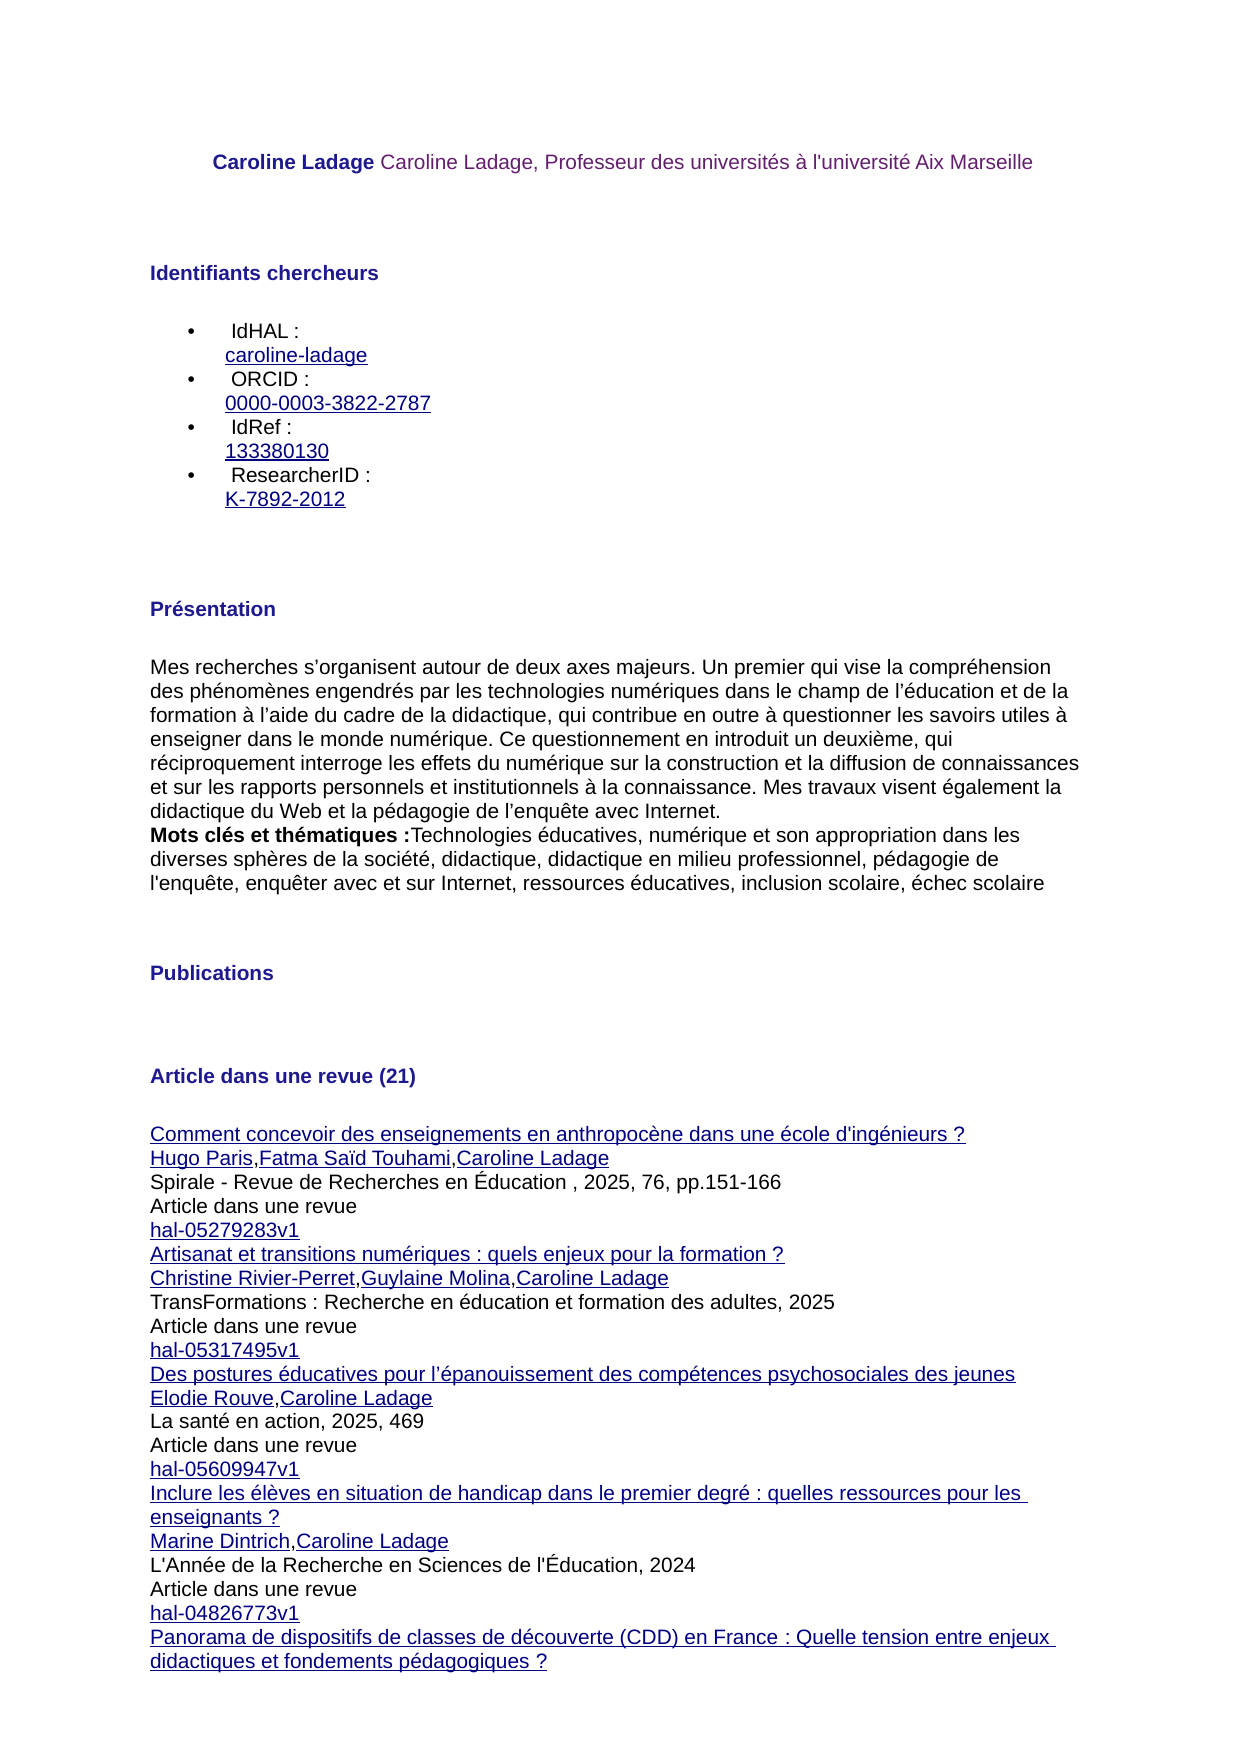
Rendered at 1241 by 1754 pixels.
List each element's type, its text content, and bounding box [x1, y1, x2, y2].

subtitle Présentation [150, 597, 1090, 621]
text Mes recherches s’organisent autour de deux axes majeurs. Un premier qui vise la compréhension des phénomènes engendrés par les technologies numériques dans le champ de l’éducation et de la formation à l’aide du cadre de la didactique, qui contribue en outre à questionner les savoirs utiles à enseigner dans le monde numérique. Ce questionnement en introduit un deuxième, qui réciproquement interroge les effets du numérique sur la construction et la diffusion de connaissances et sur les rapports personnels et institutionnels à la connaissance. Mes travaux visent également la didactique du Web et la pédagogie de l’enquête avec Internet. [150, 655, 1090, 823]
list 0000-0003-3822-2787 [187, 391, 1090, 414]
list caroline-ladage [187, 343, 1090, 367]
table_cell Des postures éducatives pour l’épanouissement des compétences psychosociales des jeunes Elodie Rouve,Caroline Ladage La santé en action, 2025, 469 Article dans une revue hal-05609947v1 [150, 1361, 1090, 1481]
table_cell Artisanat et transitions numériques : quels enjeux pour la formation ? Christine Rivier-Perret,Guylaine Molina,Caroline Ladage TransFormations : Recherche en éducation et formation des adultes, 2025 Article dans une revue hal-05317495v1 [150, 1242, 1090, 1361]
subtitle Caroline Ladage Caroline Ladage, Professeur des universités à l'université Aix Marseille [150, 150, 1090, 174]
list IdHAL : [187, 319, 1090, 343]
table_cell Panorama de dispositifs de classes de découverte (CDD) en France : Quelle tension entre enjeux didactiques et fondements pédagogiques ? [150, 1625, 1090, 1673]
subtitle Article dans une revue (21) [150, 1063, 1090, 1087]
list IdRef : [187, 414, 1090, 438]
list K-7892-2012 [187, 486, 1090, 510]
list 133380130 [187, 438, 1090, 462]
subtitle Publications [150, 960, 1090, 984]
subtitle Identifiants chercheurs [150, 260, 1090, 284]
table_header Comment concevoir des enseignements en anthropocène dans une école d'ingénieurs ? Hugo Paris,Fatma Saïd Touhami,Caroline Ladage Spirale - Revue de Recherches en Éducation , 2025, 76, pp.151-166 Article dans une revue hal-05279283v1 [150, 1122, 1090, 1242]
text Mots clés et thématiques :Technologies éducatives, numérique et son appropriation dans les diverses sphères de la société, didactique, didactique en milieu professionnel, pédagogie de l'enquête, enquêter avec et sur Internet, ressources éducatives, inclusion scolaire, échec scolaire [150, 823, 1090, 895]
list ORCID : [187, 367, 1090, 391]
list ResearcherID : [187, 462, 1090, 486]
table_cell Inclure les élèves en situation de handicap dans le premier degré : quelles ressources pour les enseignants ? Marine Dintrich,Caroline Ladage L'Année de la Recherche en Sciences de l'Éducation, 2024 Article dans une revue hal-04826773v1 [150, 1481, 1090, 1625]
